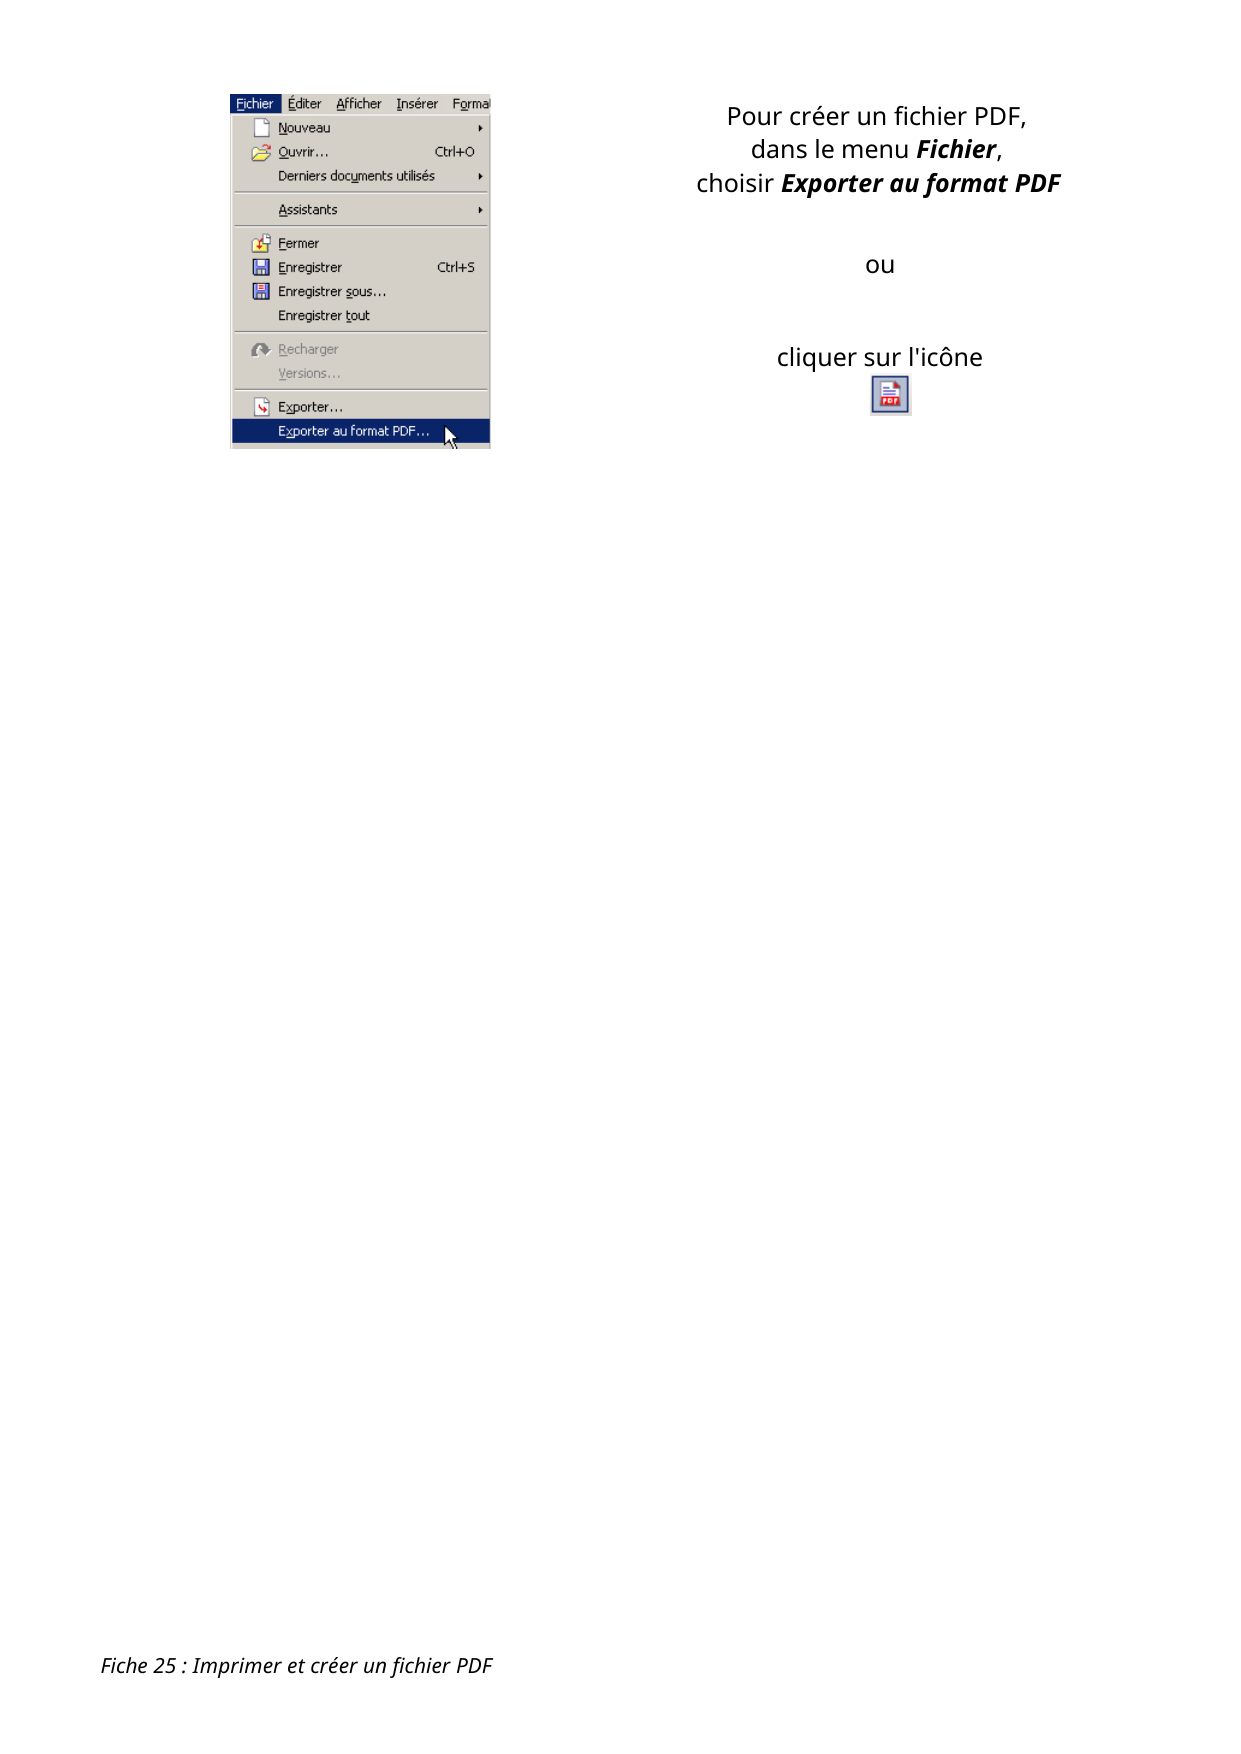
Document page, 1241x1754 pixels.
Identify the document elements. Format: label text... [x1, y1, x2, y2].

table_header Pour créer un fichier PDF, dans le menu Fichier, choisir Exporter au format PDF ou cliquer sur l'icône [620, 89, 1140, 460]
picture [230, 94, 491, 449]
table_header [100, 89, 620, 460]
picture [869, 373, 912, 416]
